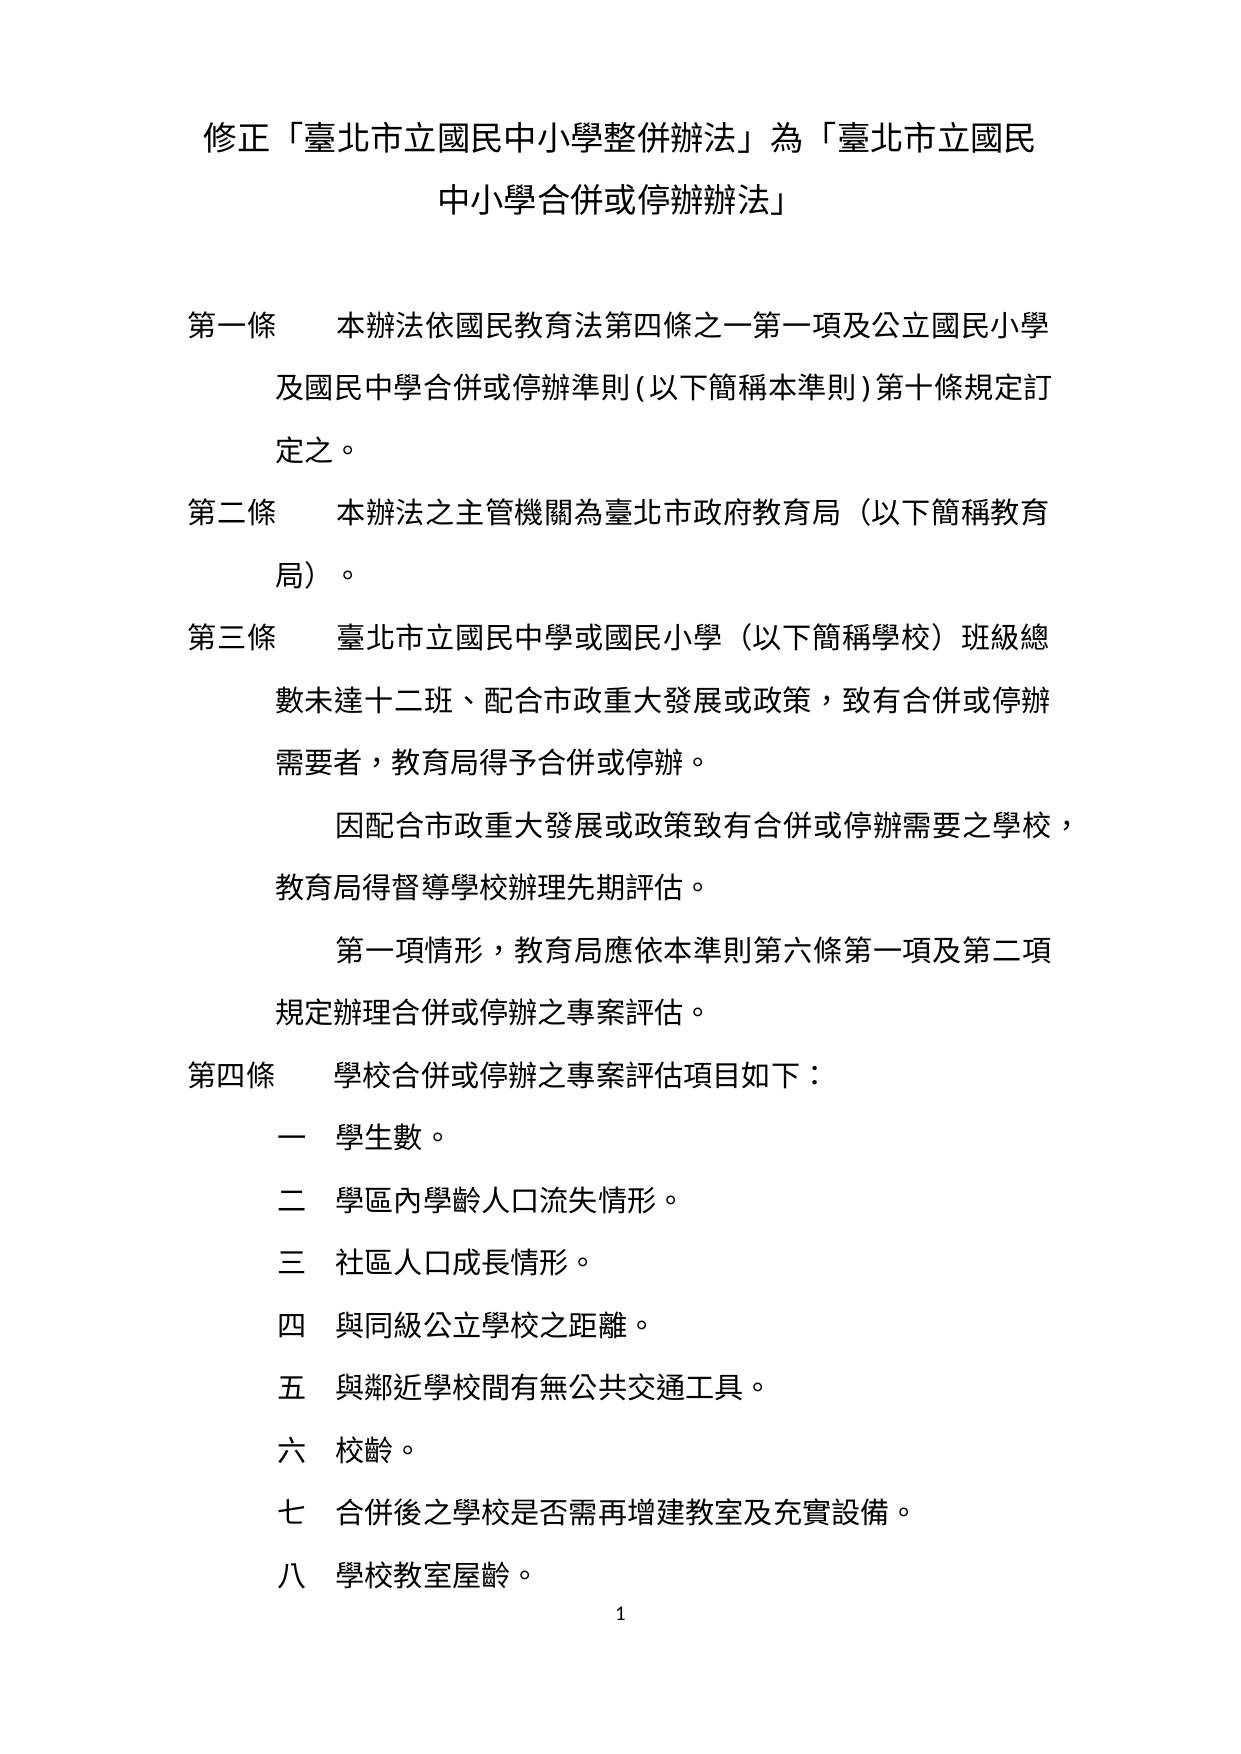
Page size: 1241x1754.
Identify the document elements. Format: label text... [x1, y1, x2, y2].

text 四 與同級公立學校之距離。 [277, 1282, 1053, 1344]
text 因配合市政重大發展或政策致有合併或停辦需要之學校，教育局得督導學校辦理先期評估。 [275, 782, 1053, 907]
text 一 學生數。 [262, 1094, 1053, 1157]
text 八 學校教室屋齡。 [277, 1532, 1053, 1594]
text 三 社區人口成長情形。 [277, 1219, 1053, 1282]
text 第一條 本辦法依國民教育法第四條之一第一項及公立國民小學及國民中學合併或停辦準則(以下簡稱本準則)第十條規定訂定之。 [187, 282, 1053, 469]
text 六 校齡。 [277, 1407, 1053, 1469]
text 第四條 學校合併或停辦之專案評估項目如下： [187, 1032, 1053, 1094]
text 修正「臺北市立國民中小學整併辦法」為「臺北市立國民中小學合併或停辦辦法」 [187, 94, 1053, 219]
text 五 與鄰近學校間有無公共交通工具。 [277, 1344, 1053, 1407]
text 第二條 本辦法之主管機關為臺北市政府教育局（以下簡稱教育局）。 [187, 469, 1053, 594]
text 第一項情形，教育局應依本準則第六條第一項及第二項規定辦理合併或停辦之專案評估。 [275, 907, 1053, 1032]
text 七 合併後之學校是否需再增建教室及充實設備。 [277, 1469, 1053, 1532]
text 二 學區內學齡人口流失情形。 [277, 1157, 1053, 1219]
text 第三條 臺北市立國民中學或國民小學（以下簡稱學校）班級總數未達十二班、配合市政重大發展或政策，致有合併或停辦需要者，教育局得予合併或停辦。 [187, 594, 1053, 782]
